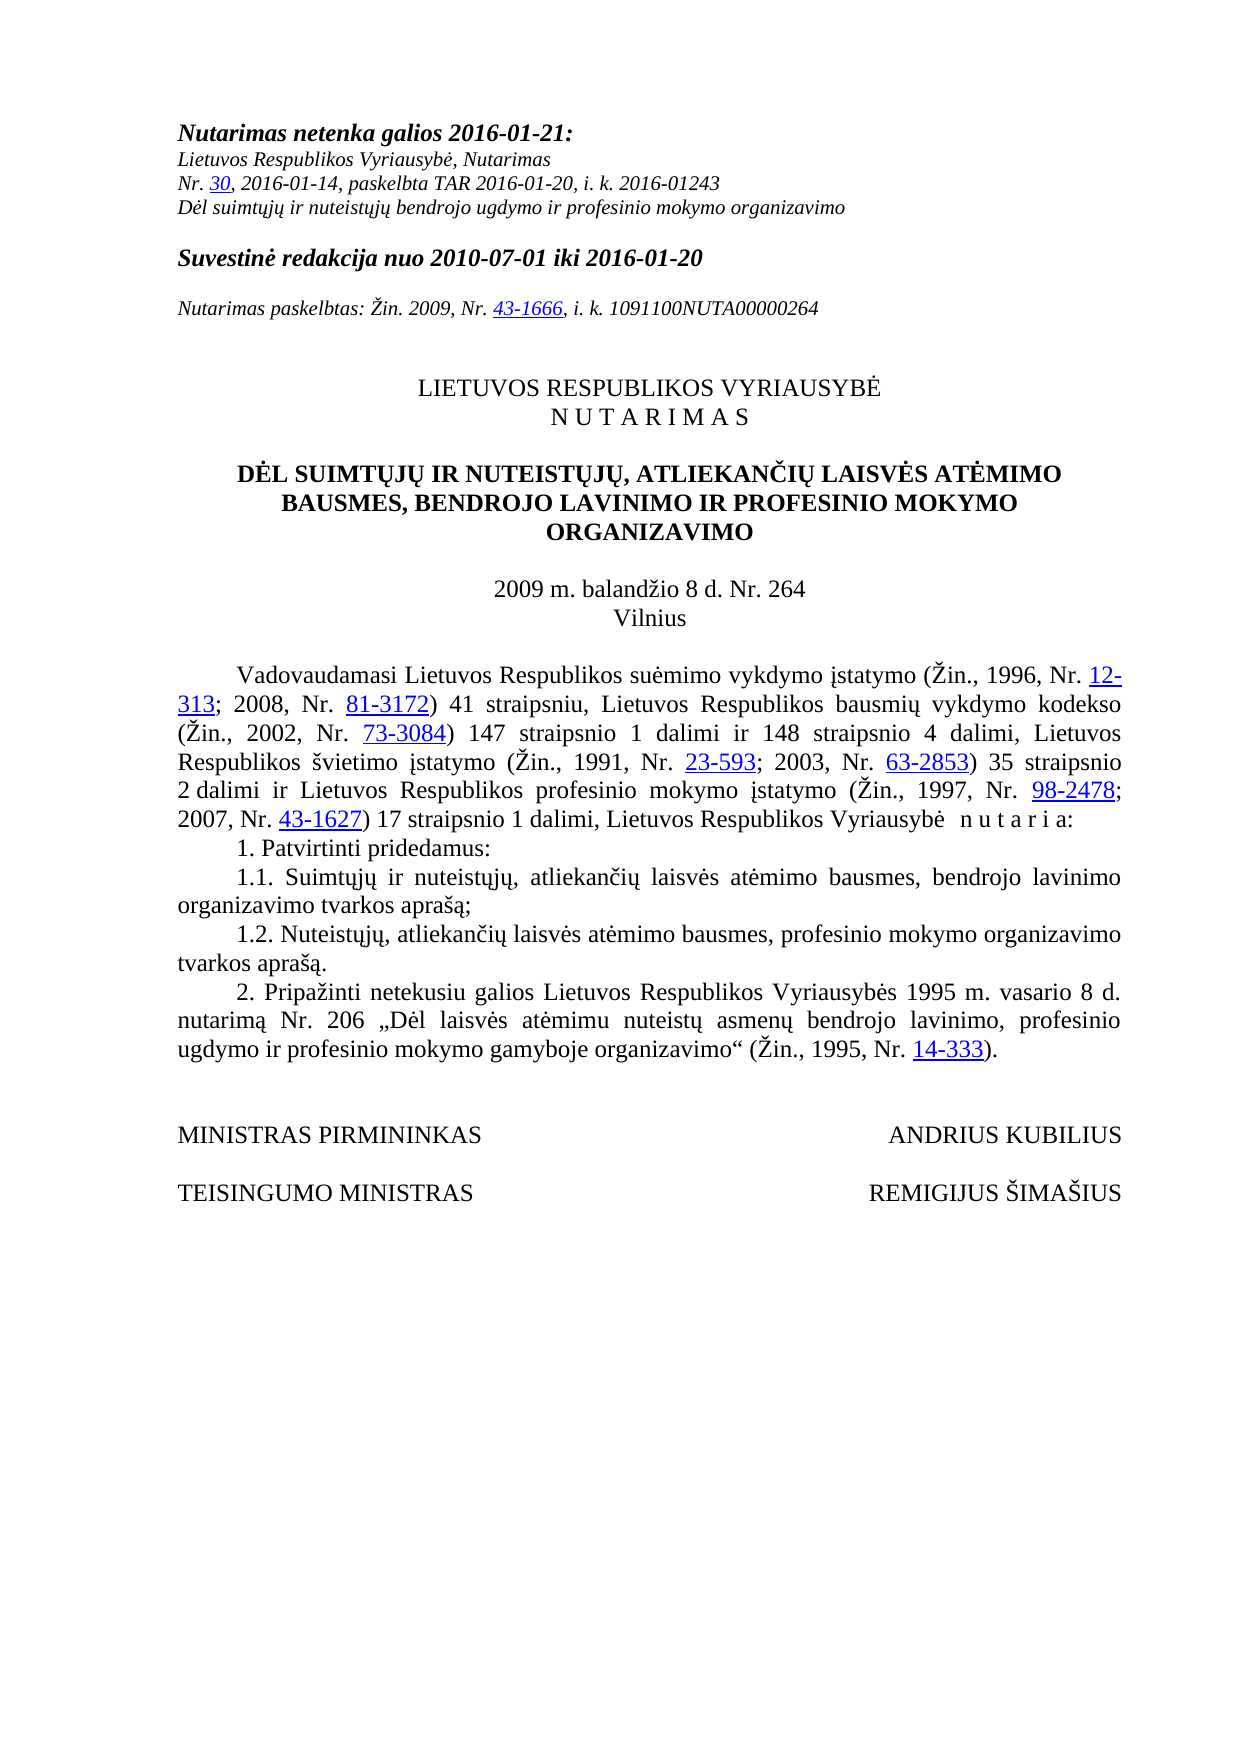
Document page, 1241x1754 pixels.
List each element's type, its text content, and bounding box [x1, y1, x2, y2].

text Dėl suimtųjų ir nuteistųjų bendrojo ugdymo ir profesinio mokymo organizavimo [177, 195, 1122, 219]
text Suvestinė redakcija nuo 2010-07-01 iki 2016-01-20 [177, 243, 1122, 272]
text 2009 m. balandžio 8 d. Nr. 264 [177, 574, 1122, 603]
subtitle DĖL SUIMTŲJŲ IR NUTEISTŲJŲ, ATLIEKANČIŲ LAISVĖS ATĖMIMO BAUSMES, BENDROJO LAVINIMO IR PROFESINIO MOKYMO ORGANIZAVIMO [177, 459, 1122, 545]
text 2. Pripažinti netekusiu galios Lietuvos Respublikos Vyriausybės 1995 m. vasario 8 d. nutarimą Nr. 206 „Dėl laisvės atėmimu nuteistų asmenų bendrojo lavinimo, profesinio ugdymo ir profesinio mokymo gamyboje organizavimo“ (Žin., 1995, Nr. 14-333). [177, 977, 1122, 1063]
text 1. Patvirtinti pridedamus: [177, 833, 1122, 862]
text 1.1. Suimtųjų ir nuteistųjų, atliekančių laisvės atėmimo bausmes, bendrojo lavinimo organizavimo tvarkos aprašą; [177, 862, 1122, 919]
text Nutarimas paskelbtas: Žin. 2009, Nr. 43-1666, i. k. 1091100NUTA00000264 [177, 296, 1122, 320]
text MINISTRAS PIRMININKAS ANDRIUS KUBILIUS [177, 1120, 1122, 1149]
text Vadovaudamasi Lietuvos Respublikos suėmimo vykdymo įstatymo (Žin., 1996, Nr. 12-313; 2008, Nr. 81-3172) 41 straipsniu, Lietuvos Respublikos bausmių vykdymo kodekso (Žin., 2002, Nr. 73-3084) 147 straipsnio 1 dalimi ir 148 straipsnio 4 dalimi, Lietuvos Respublikos švietimo įstatymo (Žin., 1991, Nr. 23-593; 2003, Nr. 63-2853) 35 straipsnio 2 dalimi ir Lietuvos Respublikos profesinio mokymo įstatymo (Žin., 1997, Nr. 98-2478; 2007, Nr. 43-1627) 17 straipsnio 1 dalimi, Lietuvos Respublikos Vyriausybė nutaria: [177, 660, 1122, 833]
text 1.2. Nuteistųjų, atliekančių laisvės atėmimo bausmes, profesinio mokymo organizavimo tvarkos aprašą. [177, 919, 1122, 977]
text Nr. 30, 2016-01-14, paskelbta TAR 2016-01-20, i. k. 2016-01243 [177, 171, 1122, 195]
text Nutarimas netenka galios 2016-01-21: [177, 118, 1122, 147]
text Vilnius [177, 603, 1122, 632]
text Lietuvos Respublikos Vyriausybė, Nutarimas [177, 147, 1122, 171]
text Lietuvos Respublikos Vyriausybė [177, 373, 1122, 402]
text TEISINGUMO MINISTRAS REMIGIJUS ŠIMAŠIUS [177, 1178, 1122, 1207]
text NUTARIMAS [177, 402, 1122, 430]
